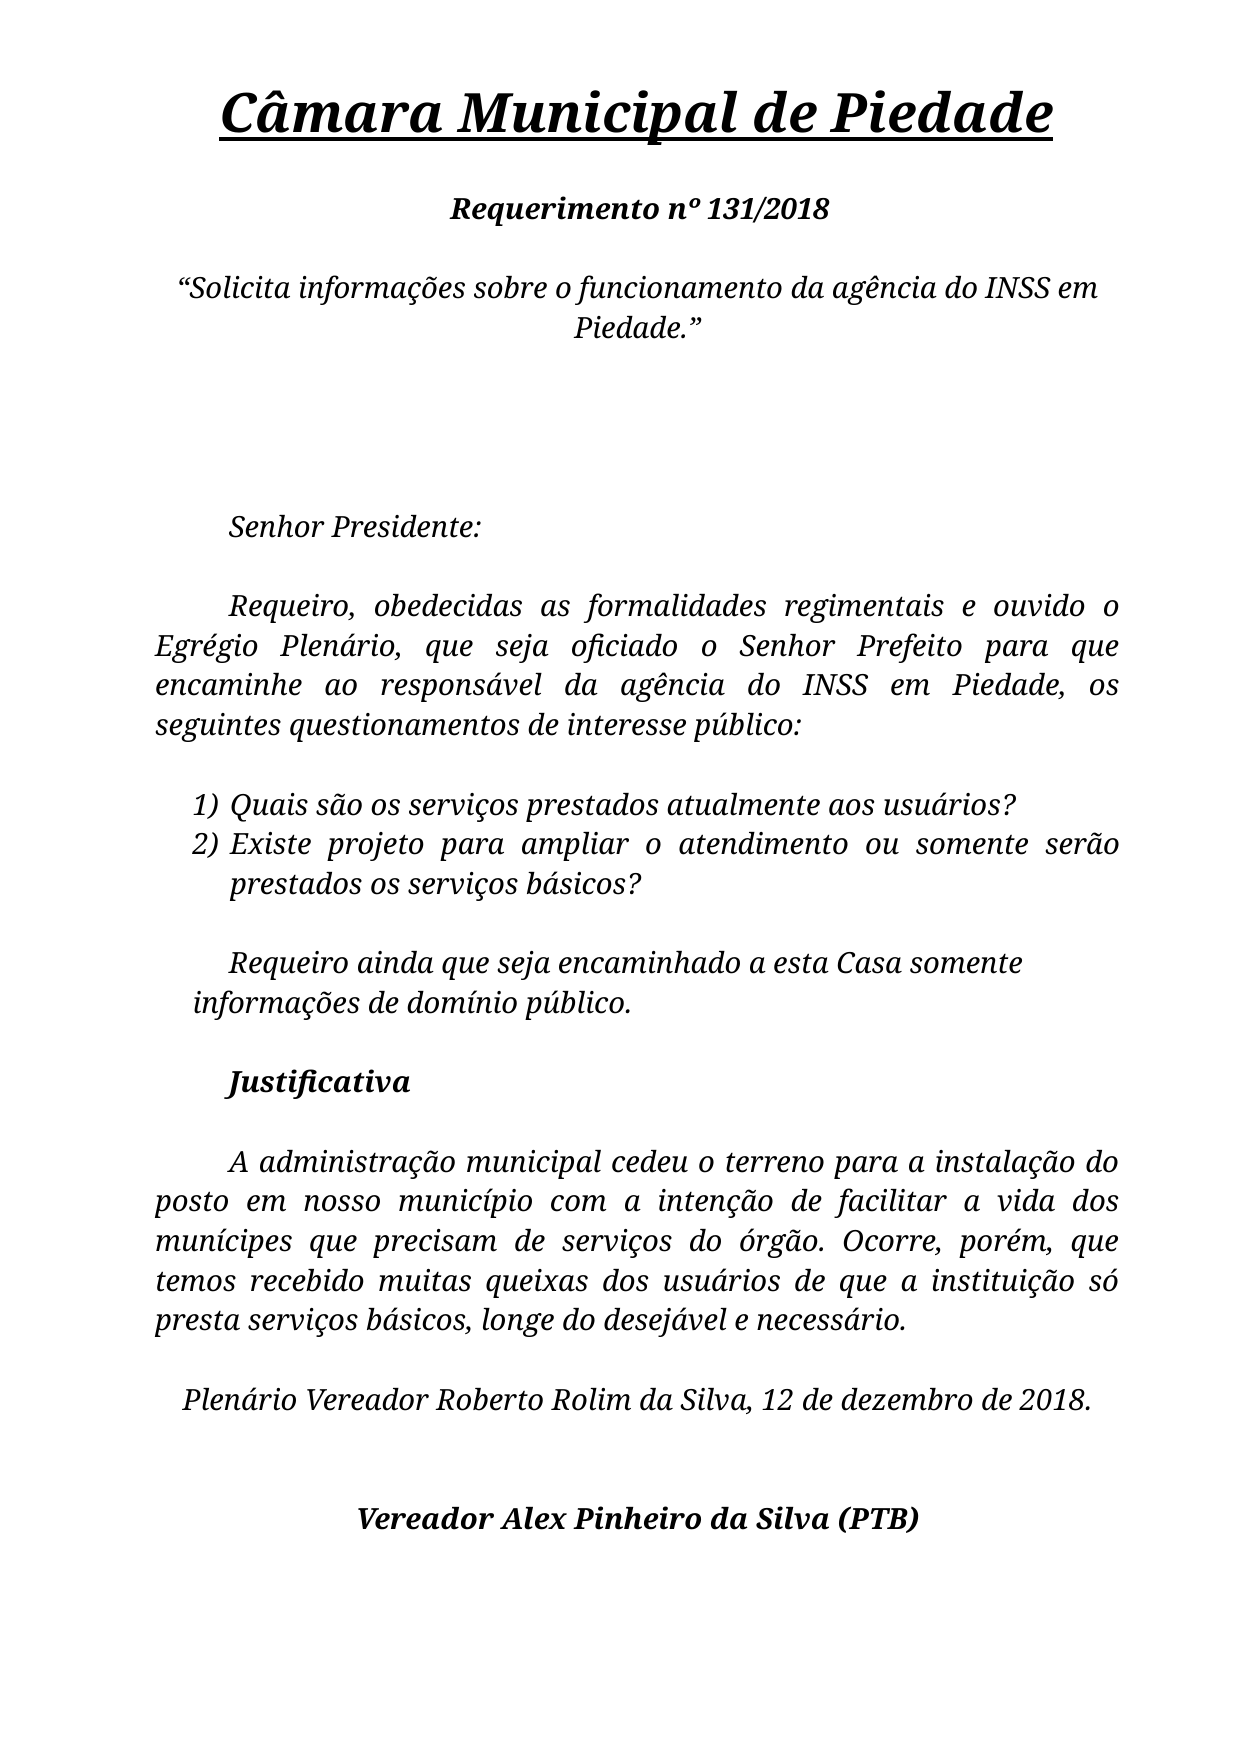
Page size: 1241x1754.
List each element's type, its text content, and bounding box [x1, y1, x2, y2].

text Requeiro ainda que seja encaminhado a esta Casa somente informações de domínio público. [192, 942, 1123, 1022]
text Plenário Vereador Roberto Rolim da Silva, 12 de dezembro de 2018. [155, 1379, 1123, 1419]
text Requeiro, obedecidas as formalidades regimentais e ouvido o Egrégio Plenário, que seja oficiado o Senhor Prefeito para que encaminhe ao responsável da agência do INSS em Piedade, os seguintes questionamentos de interesse público: [155, 585, 1123, 744]
text A administração municipal cedeu o terreno para a instalação do posto em nosso município com a intenção de facilitar a vida dos munícipes que precisam de serviços do órgão. Ocorre, porém, que temos recebido muitas queixas dos usuários de que a instituição só presta serviços básicos, longe do desejável e necessário. [155, 1141, 1123, 1339]
text Vereador Alex Pinheiro da Silva (PTB) [155, 1498, 1123, 1538]
list Quais são os serviços prestados atualmente aos usuários? [192, 784, 1123, 823]
text Requerimento nº 131/2018 [376, 188, 1123, 228]
text “Solicita informações sobre o funcionamento da agência do INSS em Piedade.” [155, 268, 1123, 347]
text Senhor Presidente: [155, 506, 1123, 546]
list Existe projeto para ampliar o atendimento ou somente serão prestados os serviços básicos? [192, 823, 1123, 903]
text Justificativa [155, 1062, 1123, 1101]
